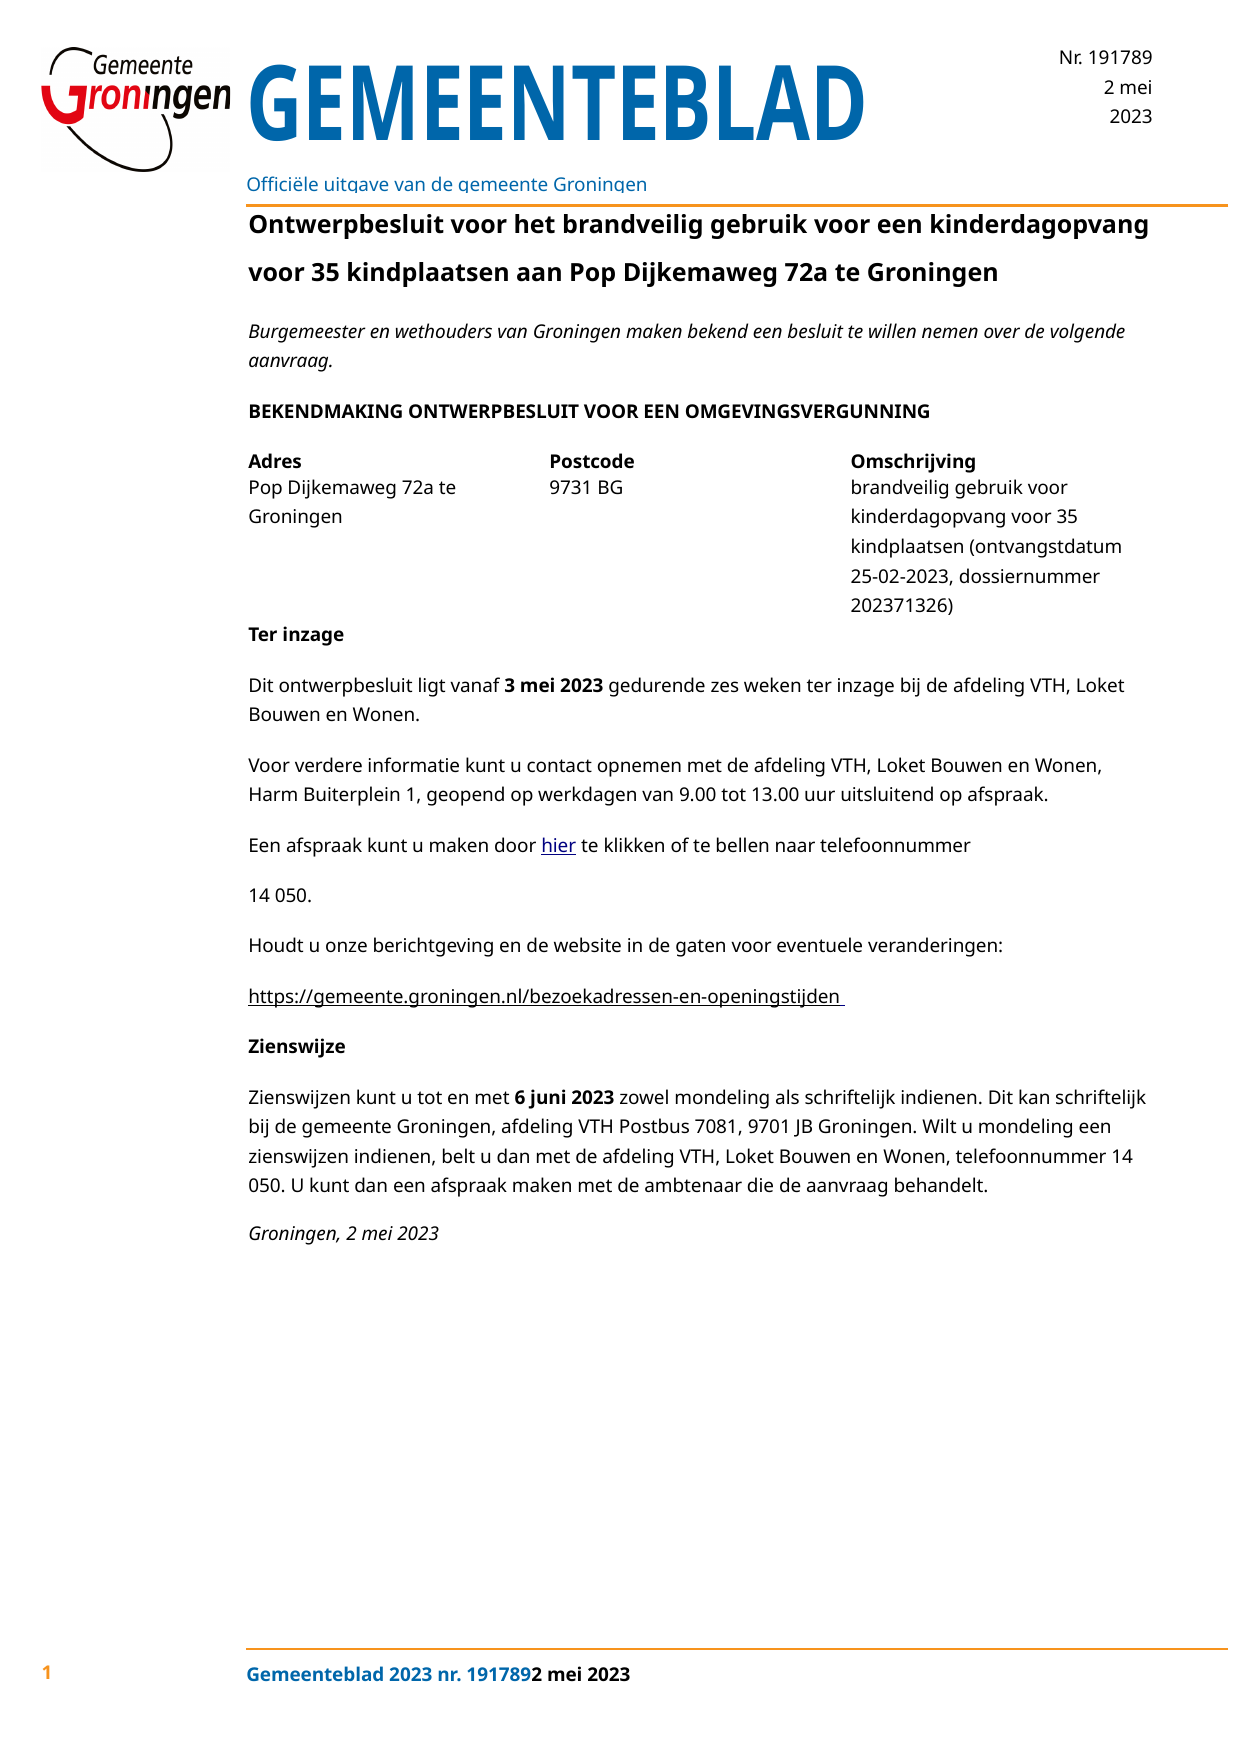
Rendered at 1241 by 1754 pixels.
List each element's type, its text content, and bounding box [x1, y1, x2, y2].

text https://gemeente.groningen.nl/bezoekadressen-en-openingstijden [248, 983, 1152, 1009]
text Voor verdere informatie kunt u contact opnemen met de afdeling VTH, Loket Bouwen en Wonen, Harm Buiterplein 1, geopend op werkdagen van 9.00 tot 13.00 uur uitsluitend op afspraak. [248, 752, 1152, 807]
table_cell brandveilig gebruik voor kinderdagopvang voor 35 kindplaatsen (ontvangstdatum 25-02-2023, dossiernummer 202371326) [850, 474, 1152, 618]
table_header Postcode [549, 449, 850, 474]
table_cell Pop Dijkemaweg 72a te Groningen [248, 474, 549, 618]
text BEKENDMAKING ONTWERPBESLUIT VOOR EEN OMGEVINGSVERGUNNING [248, 398, 1152, 424]
text Zienswijzen kunt u tot en met 6 juni 2023 zowel mondeling als schriftelijk indienen. Dit kan schriftelijk bij de gemeente Groningen, afdeling VTH Postbus 7081, 9701 JB Groningen. Wilt u mondeling een zienswijzen indienen, belt u dan met de afdeling VTH, Loket Bouwen en Wonen, telefoonnummer 14 050. U kunt dan een afspraak maken met de ambtenaar die de aanvraag behandelt. [248, 1084, 1152, 1198]
picture [41, 47, 231, 172]
text Houdt u onze berichtgeving en de website in de gaten voor eventuele veranderingen: [248, 933, 1152, 958]
text Ontwerpbesluit voor het brandveilig gebruik voor een kinderdagopvang voor 35 kindplaatsen aan Pop Dijkemaweg 72a te Groningen [248, 207, 1152, 288]
text Dit ontwerpbesluit ligt vanaf 3 mei 2023 gedurende zes weken ter inzage bij de afdeling VTH, Loket Bouwen en Wonen. [248, 672, 1152, 727]
text Groningen, 2 mei 2023 [248, 1221, 1152, 1246]
text Ter inzage [248, 621, 1152, 647]
text 14 050. [248, 882, 1152, 908]
table_header Adres [248, 449, 549, 474]
table_header Omschrijving [850, 449, 1152, 474]
text Zienswijze [248, 1033, 1152, 1059]
text Een afspraak kunt u maken door hier te klikken of te bellen naar telefoonnummer [248, 832, 1152, 858]
table_cell 9731 BG [549, 474, 850, 618]
text Burgemeester en wethouders van Groningen maken bekend een besluit te willen nemen over de volgende aanvraag. [248, 318, 1152, 373]
